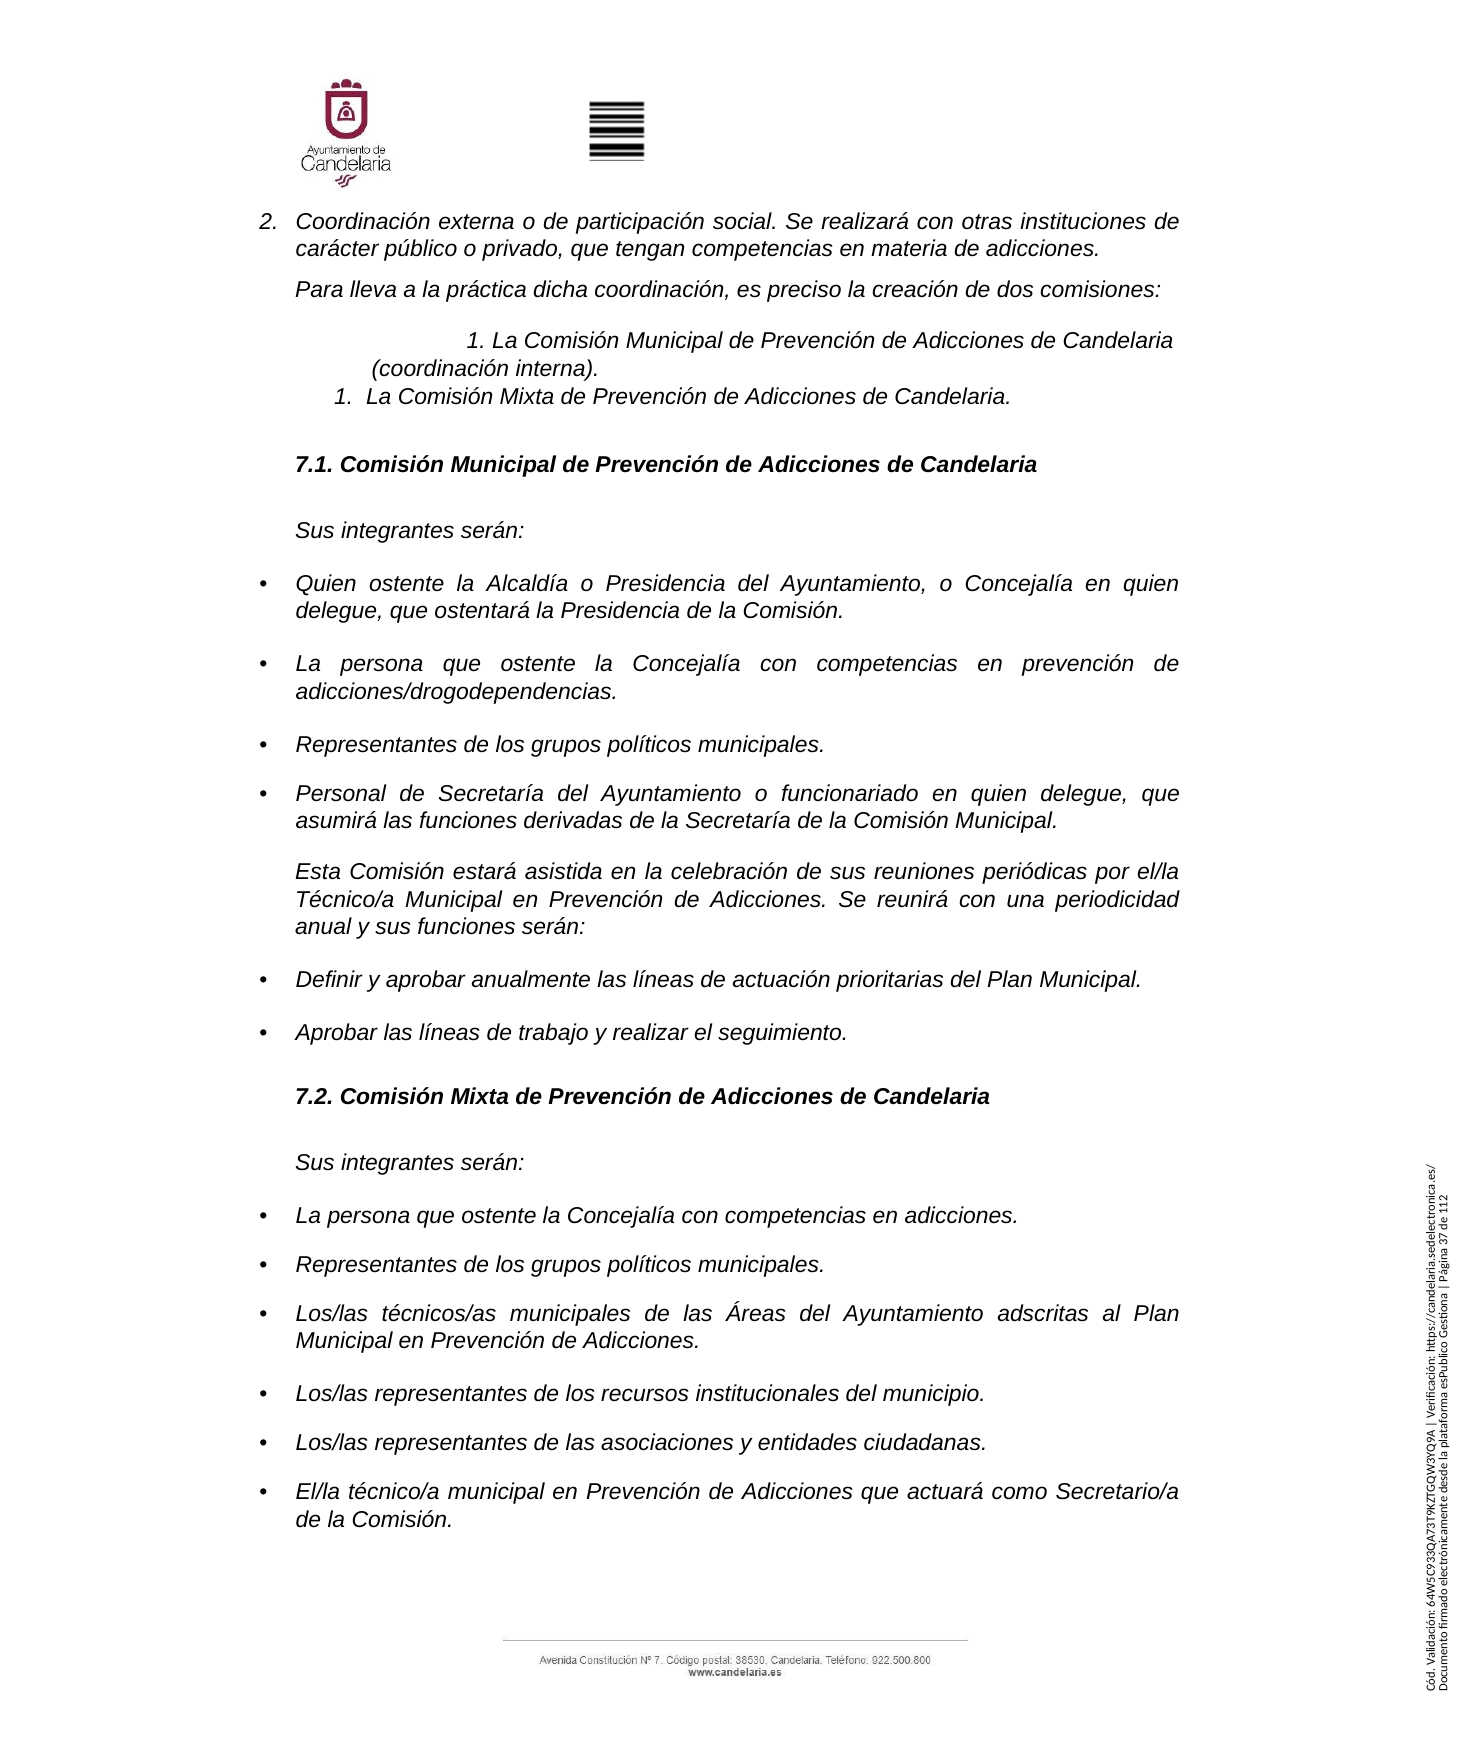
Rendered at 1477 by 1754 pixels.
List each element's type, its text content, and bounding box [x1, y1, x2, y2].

list Quien ostente la Alcaldía o Presidencia del Ayuntamiento, o Concejalía en quien delegue, que ostentará la Presidencia de la Comisión. [259, 570, 1182, 623]
list Los/las representantes de los recursos institucionales del municipio. [259, 1380, 1182, 1406]
text 7.2. Comisión Mixta de Prevención de Adicciones de Candelaria [295, 1083, 1183, 1110]
list Personal de Secretaría del Ayuntamiento o funcionariado en quien delegue, que asumirá las funciones derivadas de la Secretaría de la Comisión Municipal. [259, 779, 1182, 833]
text 1. La Comisión Mixta de Prevención de Adicciones de Candelaria. [334, 383, 1182, 409]
list Los/las técnicos/as municipales de las Áreas del Ayuntamiento adscritas al Plan Municipal en Prevención de Adicciones. [259, 1300, 1182, 1354]
text Sus integrantes serán: [295, 517, 1182, 543]
text Esta Comisión estará asistida en la celebración de sus reuniones periódicas por el/la Técnico/a Municipal en Prevención de Adicciones. Se reunirá con una periodicidad anual y sus funciones serán: [295, 858, 1182, 939]
list Coordinación externa o de participación social. Se realizará con otras instituciones de carácter público o privado, que tengan competencias en materia de adicciones. [259, 208, 1182, 262]
list Los/las representantes de las asociaciones y entidades ciudadanas. [259, 1429, 1182, 1456]
list La persona que ostente la Concejalía con competencias en prevención de adicciones/drogodependencias. [259, 650, 1182, 704]
list El/la técnico/a municipal en Prevención de Adicciones que actuará como Secretario/a de la Comisión. [259, 1478, 1182, 1532]
text 7.1. Comisión Municipal de Prevención de Adicciones de Candelaria [295, 451, 1183, 478]
text Sus integrantes serán: [295, 1149, 1182, 1176]
list La persona que ostente la Concejalía con competencias en adicciones. [259, 1202, 1182, 1228]
list Representantes de los grupos políticos municipales. [259, 731, 1182, 757]
list Representantes de los grupos políticos municipales. [259, 1251, 1182, 1277]
list Definir y aprobar anualmente las líneas de actuación prioritarias del Plan Municipal. [259, 966, 1182, 992]
text Para lleva a la práctica dicha coordinación, es preciso la creación de dos comisiones: [295, 276, 1182, 302]
list Aprobar las líneas de trabajo y realizar el seguimiento. [259, 1019, 1182, 1046]
text (coordinación interna). [371, 355, 1182, 382]
text 1. La Comisión Municipal de Prevención de Adicciones de Candelaria [295, 327, 1182, 353]
